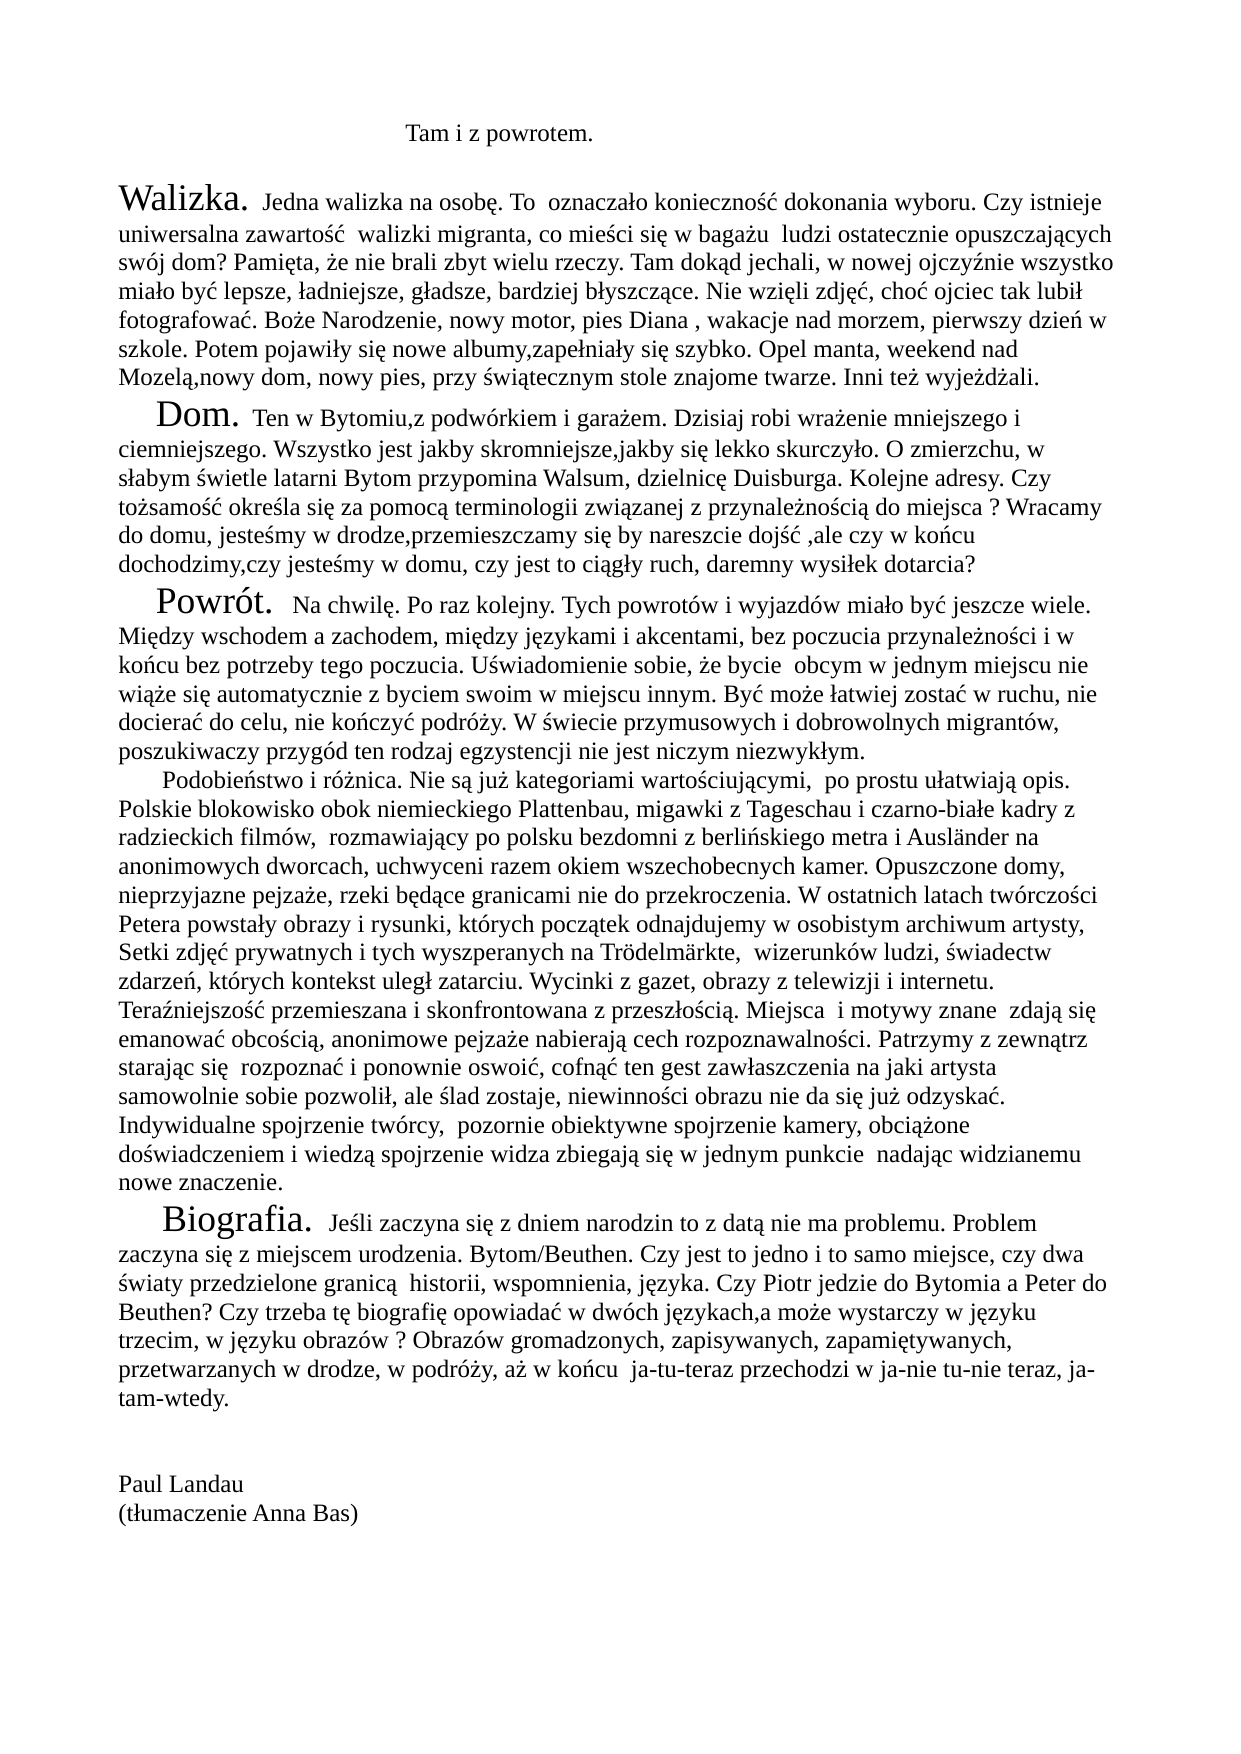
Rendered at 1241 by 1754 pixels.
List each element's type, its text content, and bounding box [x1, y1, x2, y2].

text Tam i z powrotem. [118, 118, 1122, 147]
text Powrót. Na chwilę. Po raz kolejny. Tych powrotów i wyjazdów miało być jeszcze wiele. Między wschodem a zachodem, między językami i akcentami, bez poczucia przynależności i w końcu bez potrzeby tego poczucia. Uświadomienie sobie, że bycie obcym w jednym miejscu nie wiąże się automatycznie z byciem swoim w miejscu innym. Być może łatwiej zostać w ruchu, nie docierać do celu, nie kończyć podróży. W świecie przymusowych i dobrowolnych migrantów, poszukiwaczy przygód ten rodzaj egzystencji nie jest niczym niezwykłym. [118, 578, 1122, 765]
text Podobieństwo i różnica. Nie są już kategoriami wartościującymi, po prostu ułatwiają opis. Polskie blokowisko obok niemieckiego Plattenbau, migawki z Tageschau i czarno-białe kadry z radzieckich filmów, rozmawiający po polsku bezdomni z berlińskiego metra i Ausländer na anonimowych dworcach, uchwyceni razem okiem wszechobecnych kamer. Opuszczone domy, nieprzyjazne pejzaże, rzeki będące granicami nie do przekroczenia. W ostatnich latach twórczości Petera powstały obrazy i rysunki, których początek odnajdujemy w osobistym archiwum artysty, Setki zdjęć prywatnych i tych wyszperanych na Trödelmärkte, wizerunków ludzi, świadectw zdarzeń, których kontekst uległ zatarciu. Wycinki z gazet, obrazy z telewizji i internetu. Teraźniejszość przemieszana i skonfrontowana z przeszłością. Miejsca i motywy znane zdają się emanować obcością, anonimowe pejzaże nabierają cech rozpoznawalności. Patrzymy z zewnątrz starając się rozpoznać i ponownie oswoić, cofnąć ten gest zawłaszczenia na jaki artysta samowolnie sobie pozwolił, ale ślad zostaje, niewinności obrazu nie da się już odzyskać. Indywidualne spojrzenie twórcy, pozornie obiektywne spojrzenie kamery, obciążone doświadczeniem i wiedzą spojrzenie widza zbiegają się w jednym punkcie nadając widzianemu nowe znaczenie. [118, 765, 1122, 1196]
text Walizka. Jedna walizka na osobę. To oznaczało konieczność dokonania wyboru. Czy istnieje uniwersalna zawartość walizki migranta, co mieści się w bagażu ludzi ostatecznie opuszczających swój dom? Pamięta, że nie brali zbyt wielu rzeczy. Tam dokąd jechali, w nowej ojczyźnie wszystko miało być lepsze, ładniejsze, gładsze, bardziej błyszczące. Nie wzięli zdjęć, choć ojciec tak lubił fotografować. Boże Narodzenie, nowy motor, pies Diana , wakacje nad morzem, pierwszy dzień w szkole. Potem pojawiły się nowe albumy,zapełniały się szybko. Opel manta, weekend nad Mozelą,nowy dom, nowy pies, przy świątecznym stole znajome twarze. Inni też wyjeżdżali. [118, 147, 1122, 391]
text (tłumaczenie Anna Bas) [118, 1498, 1122, 1527]
text Paul Landau [118, 1469, 1122, 1498]
text Dom. Ten w Bytomiu,z podwórkiem i garażem. Dzisiaj robi wrażenie mniejszego i ciemniejszego. Wszystko jest jakby skromniejsze,jakby się lekko skurczyło. O zmierzchu, w słabym świetle latarni Bytom przypomina Walsum, dzielnicę Duisburga. Kolejne adresy. Czy tożsamość określa się za pomocą terminologii związanej z przynależnością do miejsca ? Wracamy do domu, jesteśmy w drodze,przemieszczamy się by nareszcie dojść ,ale czy w końcu dochodzimy,czy jesteśmy w domu, czy jest to ciągły ruch, daremny wysiłek dotarcia? [118, 391, 1122, 578]
text Biografia. Jeśli zaczyna się z dniem narodzin to z datą nie ma problemu. Problem zaczyna się z miejscem urodzenia. Bytom/Beuthen. Czy jest to jedno i to samo miejsce, czy dwa światy przedzielone granicą historii, wspomnienia, języka. Czy Piotr jedzie do Bytomia a Peter do Beuthen? Czy trzeba tę biografię opowiadać w dwóch językach,a może wystarczy w języku trzecim, w języku obrazów ​? Obrazów gromadzonych, zapisywanych, zapamiętywanych, przetwarzanych w drodze, w podróży, aż w końcu ja-tu-teraz przechodzi w ja-nie tu-nie teraz, ja-tam-wtedy. [118, 1196, 1122, 1412]
